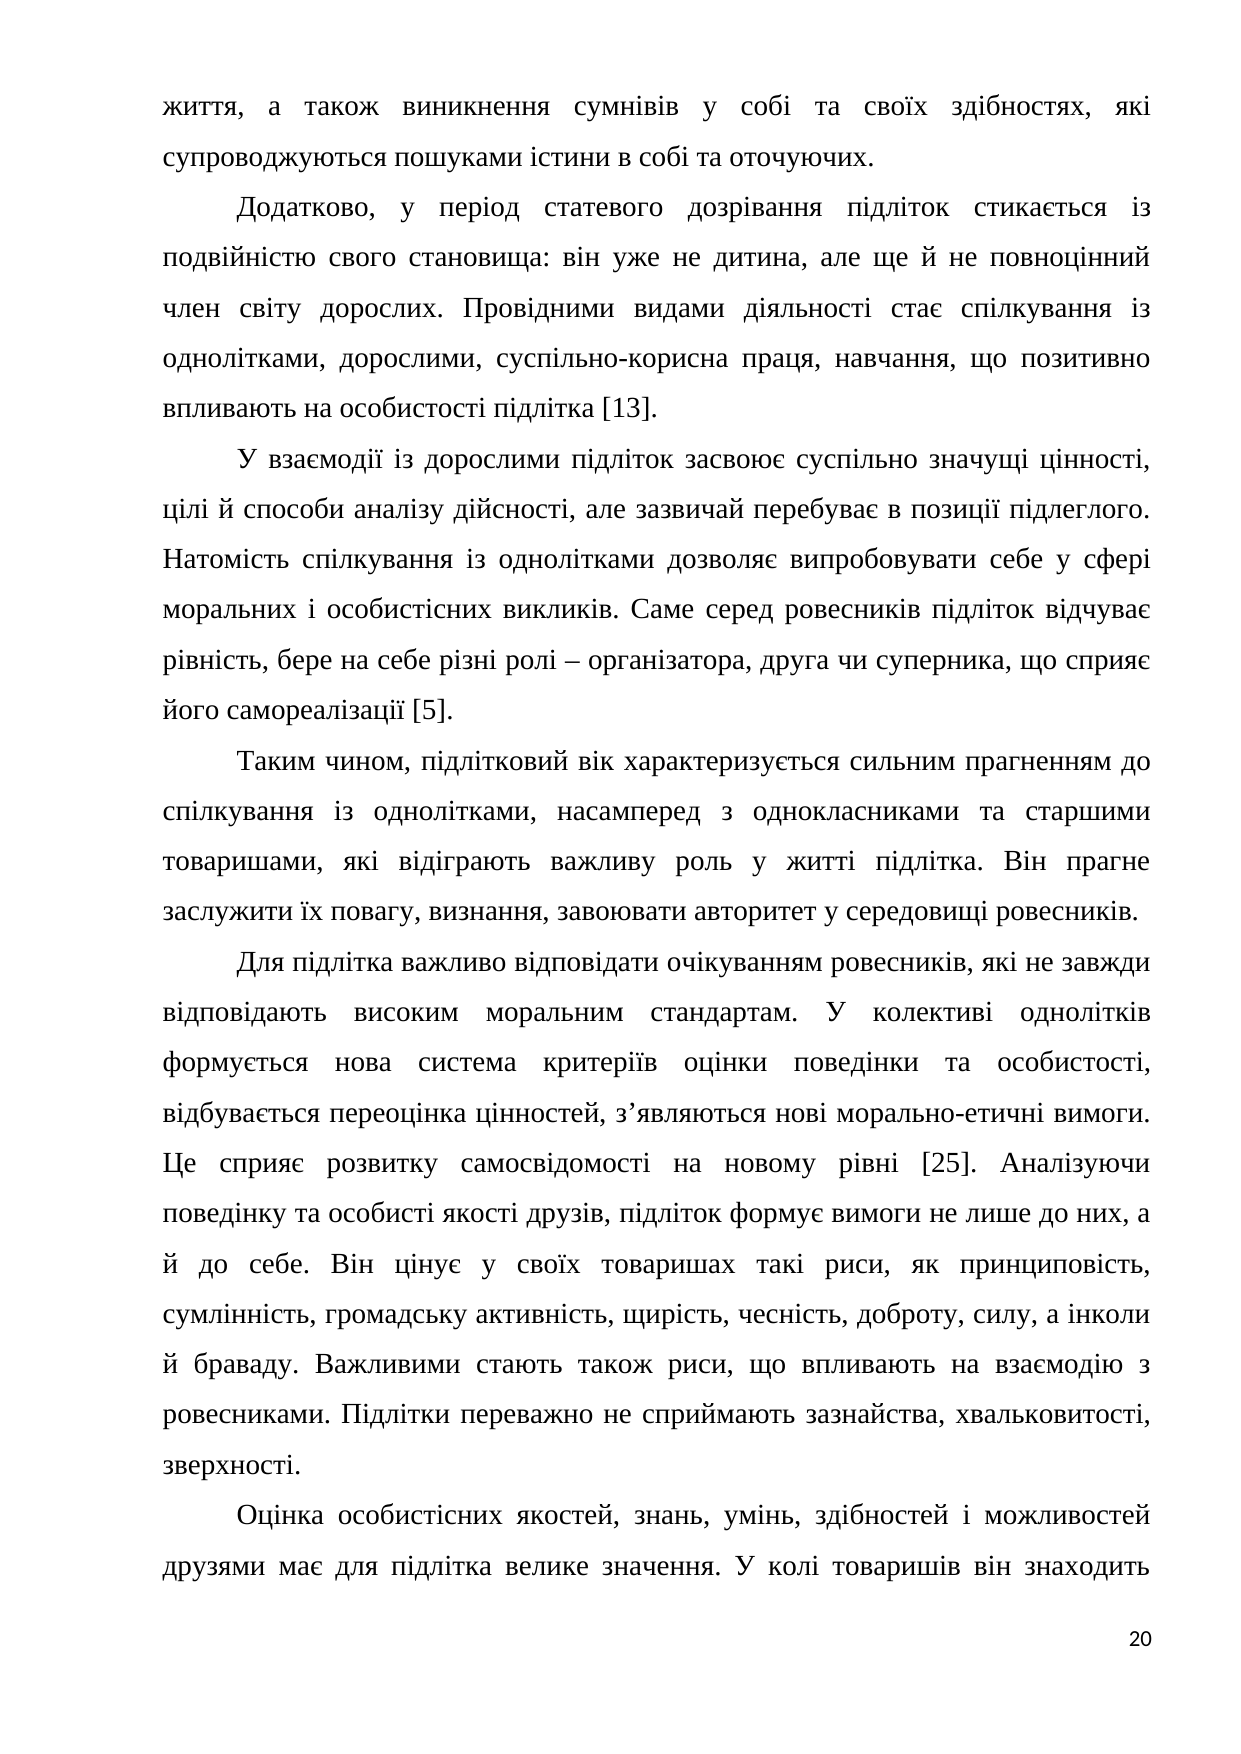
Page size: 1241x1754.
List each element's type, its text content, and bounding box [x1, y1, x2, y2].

text У взаємодії із дорослими підліток засвоює суспільно значущі цінності, цілі й способи аналізу дійсності, але зазвичай перебуває в позиції підлеглого. Натомість спілкування із однолітками дозволяє випробовувати себе у сфері моральних і особистісних викликів. Саме серед ровесників підліток відчуває рівність, бере на себе різні ролі – організатора, друга чи суперника, що сприяє його самореалізації [5]. [162, 441, 1152, 726]
text Оцінка особистісних якостей, знань, умінь, здібностей і можливостей друзями має для підлітка велике значення. У колі товаришів він знаходить [162, 1497, 1152, 1581]
text Для підлітка важливо відповідати очікуванням ровесників, які не завжди відповідають високим моральним стандартам. У колективі однолітків формується нова система критеріїв оцінки поведінки та особистості, відбувається переоцінка цінностей, з’являються нові морально-етичні вимоги. Це сприяє розвитку самосвідомості на новому рівні [25]. Аналізуючи поведінку та особисті якості друзів, підліток формує вимоги не лише до них, а й до себе. Він цінує у своїх товаришах такі риси, як принциповість, сумлінність, громадську активність, щирість, чесність, доброту, силу, а інколи й браваду. Важливими стають також риси, що впливають на взаємодію з ровесниками. Підлітки переважно не сприймають зазнайства, хвальковитості, зверхності. [162, 944, 1152, 1481]
text Таким чином, підлітковий вік характеризується сильним прагненням до спілкування із однолітками, насамперед з однокласниками та старшими товаришами, які відіграють важливу роль у житті підлітка. Він прагне заслужити їх повагу, визнання, завоювати авторитет у середовищі ровесників. [162, 743, 1152, 927]
text Додатково, у період статевого дозрівання підліток стикається із подвійністю свого становища: він уже не дитина, але ще й не повноцінний член світу дорослих. Провідними видами діяльності стає спілкування із однолітками, дорослими, суспільно-корисна праця, навчання, що позитивно впливають на особистості підлітка [13]. [162, 189, 1152, 424]
text життя, а також виникнення сумнівів у собі та своїх здібностях, які супроводжуються пошуками істини в собі та оточуючих. [162, 88, 1152, 172]
